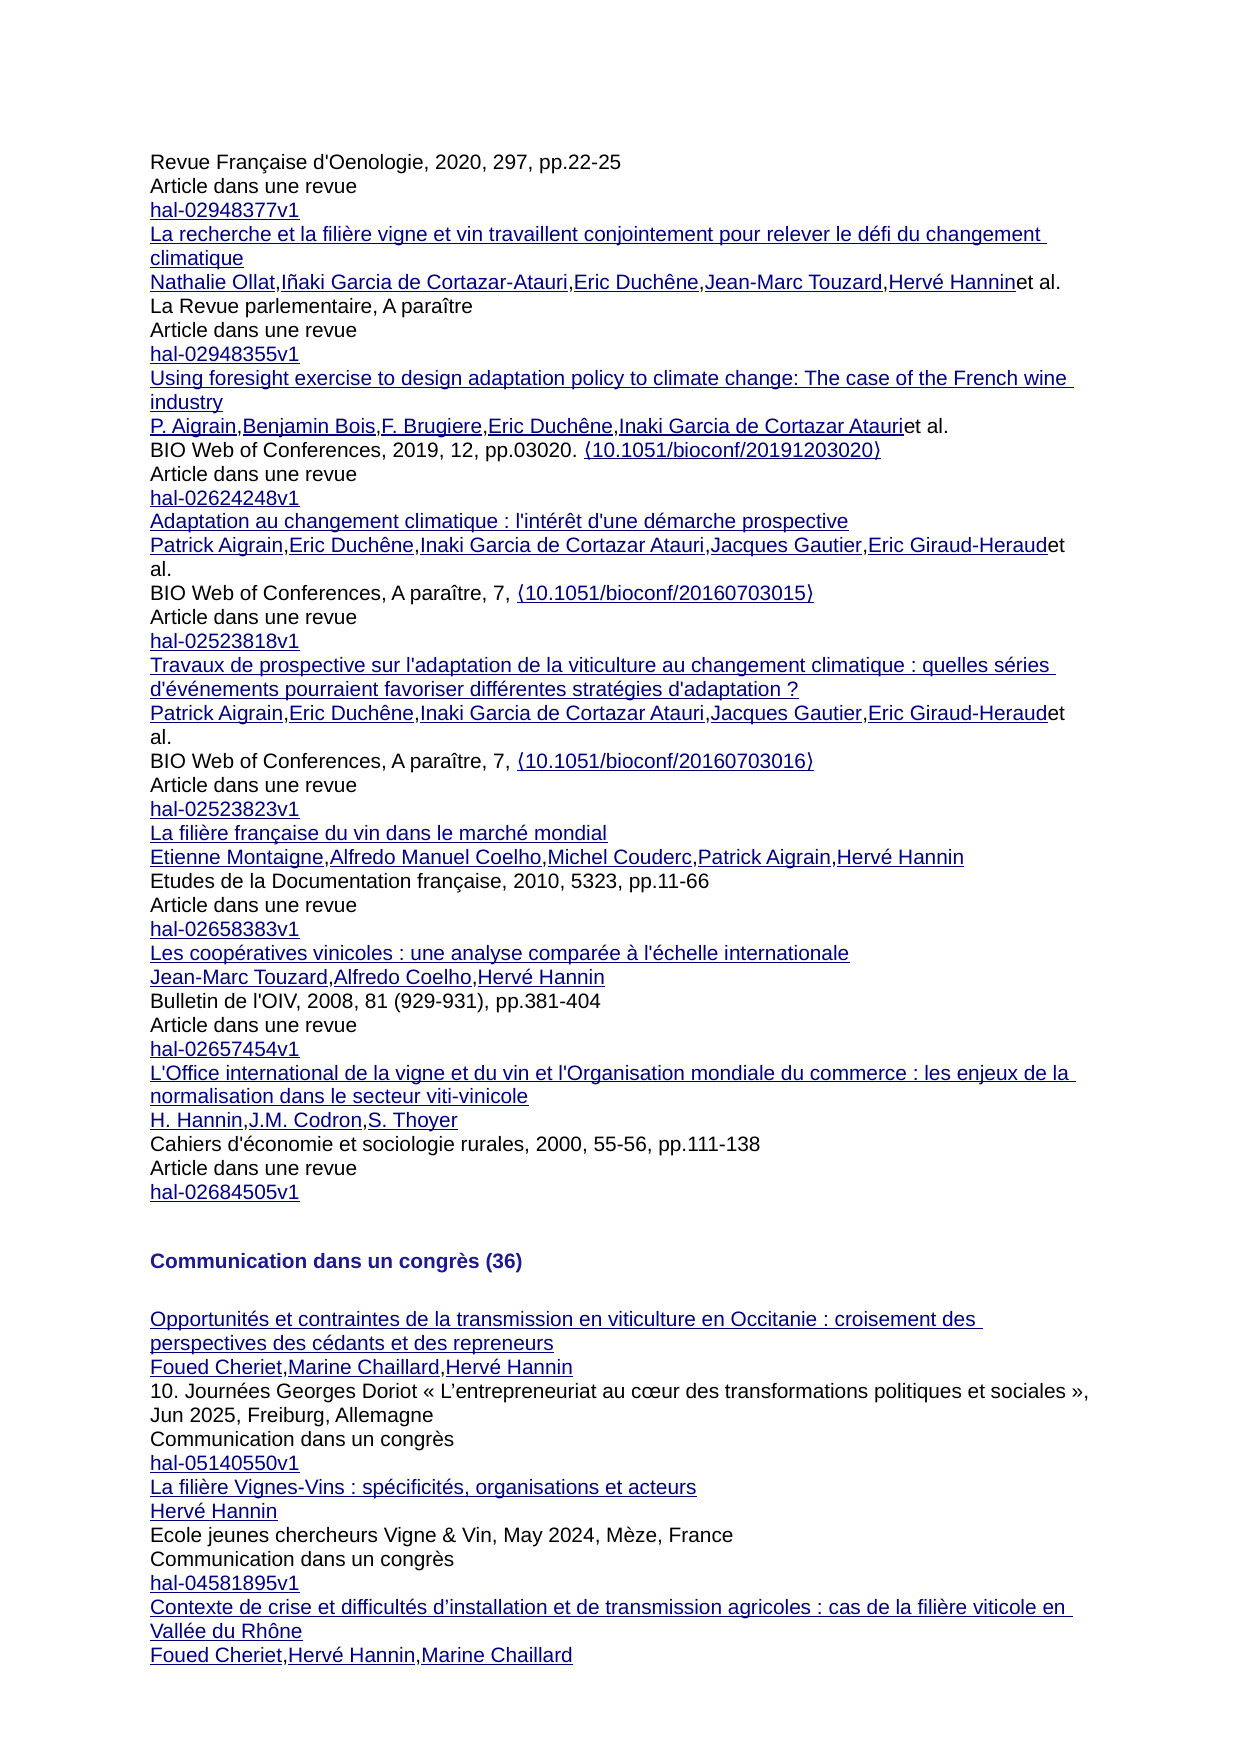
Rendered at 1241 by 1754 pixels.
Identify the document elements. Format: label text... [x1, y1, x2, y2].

table_cell La filière Vignes-Vins : spécificités, organisations et acteurs Hervé Hannin Ecole jeunes chercheurs Vigne & Vin, May 2024, Mèze, France Communication dans un congrès hal-04581895v1 [150, 1475, 1090, 1595]
table_header Opportunités et contraintes de la transmission en viticulture en Occitanie : croisement des perspectives des cédants et des repreneurs Foued Cheriet,Marine Chaillard,Hervé Hannin 10. Journées Georges Doriot « L’entrepreneuriat au cœur des transformations politiques et sociales », Jun 2025, Freiburg, Allemagne Communication dans un congrès hal-05140550v1 [150, 1307, 1090, 1475]
table_cell L'Office international de la vigne et du vin et l'Organisation mondiale du commerce : les enjeux de la normalisation dans le secteur viti-vinicole H. Hannin,J.M. Codron,S. Thoyer Cahiers d'économie et sociologie rurales, 2000, 55-56, pp.111-138 Article dans une revue hal-02684505v1 [150, 1060, 1090, 1204]
table_cell Adaptation au changement climatique : l'intérêt d'une démarche prospective Patrick Aigrain,Eric Duchêne,Inaki Garcia de Cortazar Atauri,Jacques Gautier,Eric Giraud-Heraudet al. BIO Web of Conferences, A paraître, 7, ⟨10.1051/bioconf/20160703015⟩ Article dans une revue hal-02523818v1 [150, 509, 1090, 653]
table_cell Contexte de crise et difficultés d’installation et de transmission agricoles : cas de la filière viticole en Vallée du Rhône Foued Cheriet,Hervé Hannin,Marine Chaillard [150, 1595, 1090, 1667]
table_cell La filière française du vin dans le marché mondial Etienne Montaigne,Alfredo Manuel Coelho,Michel Couderc,Patrick Aigrain,Hervé Hannin Etudes de la Documentation française, 2010, 5323, pp.11-66 Article dans une revue hal-02658383v1 [150, 821, 1090, 941]
table_cell Revue Française d'Oenologie, 2020, 297, pp.22-25 Article dans une revue hal-02948377v1 [150, 150, 1090, 222]
table_cell Les coopératives vinicoles : une analyse comparée à l'échelle internationale Jean-Marc Touzard,Alfredo Coelho,Hervé Hannin Bulletin de l'OIV, 2008, 81 (929-931), pp.381-404 Article dans une revue hal-02657454v1 [150, 941, 1090, 1060]
subtitle Communication dans un congrès (36) [150, 1249, 1090, 1273]
table_cell Travaux de prospective sur l'adaptation de la viticulture au changement climatique : quelles séries d'événements pourraient favoriser différentes stratégies d'adaptation ? Patrick Aigrain,Eric Duchêne,Inaki Garcia de Cortazar Atauri,Jacques Gautier,Eric Giraud-Heraudet al. BIO Web of Conferences, A paraître, 7, ⟨10.1051/bioconf/20160703016⟩ Article dans une revue hal-02523823v1 [150, 653, 1090, 821]
table_cell Using foresight exercise to design adaptation policy to climate change: The case of the French wine industry P. Aigrain,Benjamin Bois,F. Brugiere,Eric Duchêne,Inaki Garcia de Cortazar Atauriet al. BIO Web of Conferences, 2019, 12, pp.03020. ⟨10.1051/bioconf/20191203020⟩ Article dans une revue hal-02624248v1 [150, 366, 1090, 509]
table_cell La recherche et la filière vigne et vin travaillent conjointement pour relever le défi du changement climatique Nathalie Ollat,Iñaki Garcia de Cortazar-Atauri,Eric Duchêne,Jean-Marc Touzard,Hervé Hanninet al. La Revue parlementaire, A paraître Article dans une revue hal-02948355v1 [150, 222, 1090, 366]
